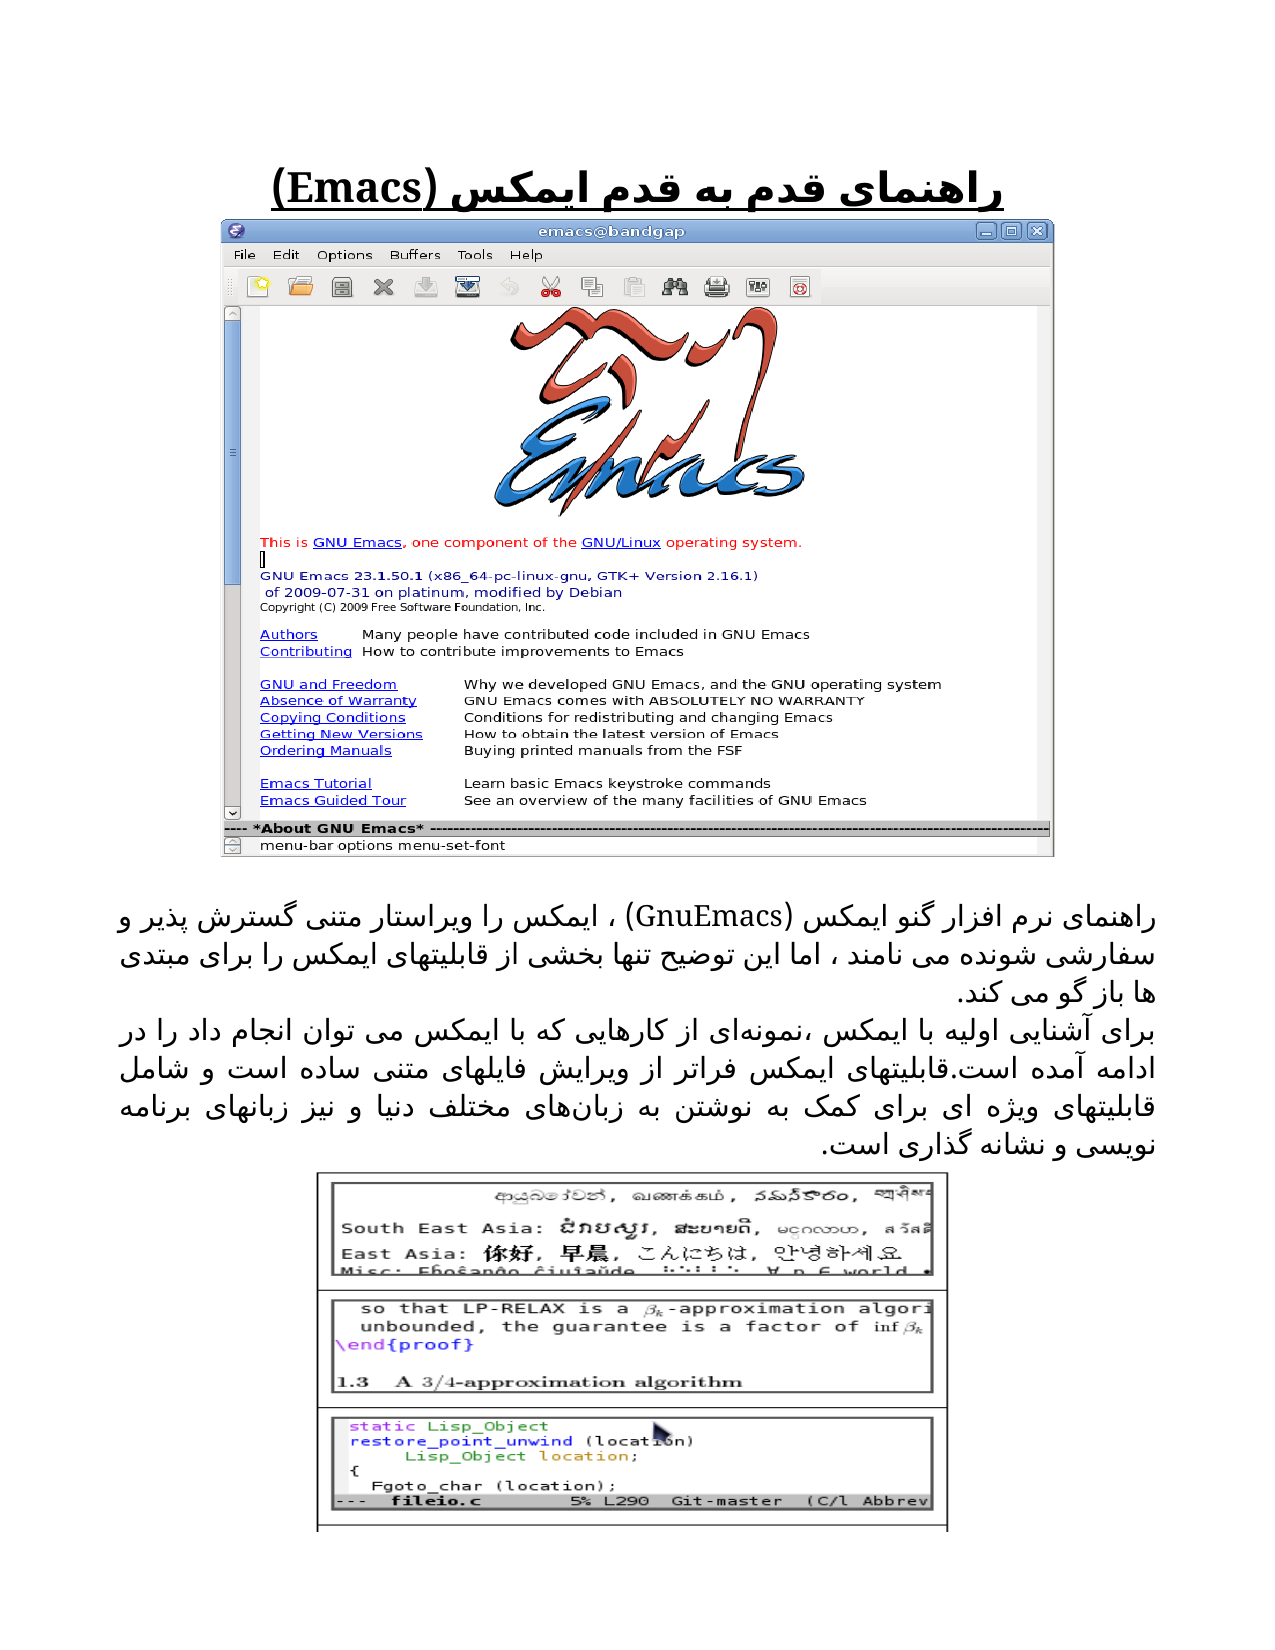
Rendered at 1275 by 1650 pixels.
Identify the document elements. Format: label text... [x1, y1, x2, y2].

picture [220, 219, 1055, 857]
picture [301, 1166, 974, 1532]
text راهنمای قدم به قدم ایمکس (Emacs) [118, 158, 1157, 219]
text برای آشنایی اولیه با ایمکس ،نمونه‌ای از کارهایی که با ایمکس می توان انجام داد را در ادامه آمده است.قابلیتهای ایمکس فراتر از ویرایش فایلهای متنی ساده است و شامل قابلیتهای ویژه ‌ای برای کمک به نوشتن به زبان‌های مختلف دنیا و نیز زبانهای برنامه نویسی و نشانه گذاری است. [118, 1014, 1157, 1166]
text راهنمای نرم افزار گنو ایمکس (GnuEmacs) ، ایمکس را ویراستار متنی گسترش پذیر و سفارشی شونده می نامند ، اما این توضیح تنها بخشی از قابلیتهای ایمکس را برای مبتدی ها باز گو می کند. [118, 895, 1157, 1014]
